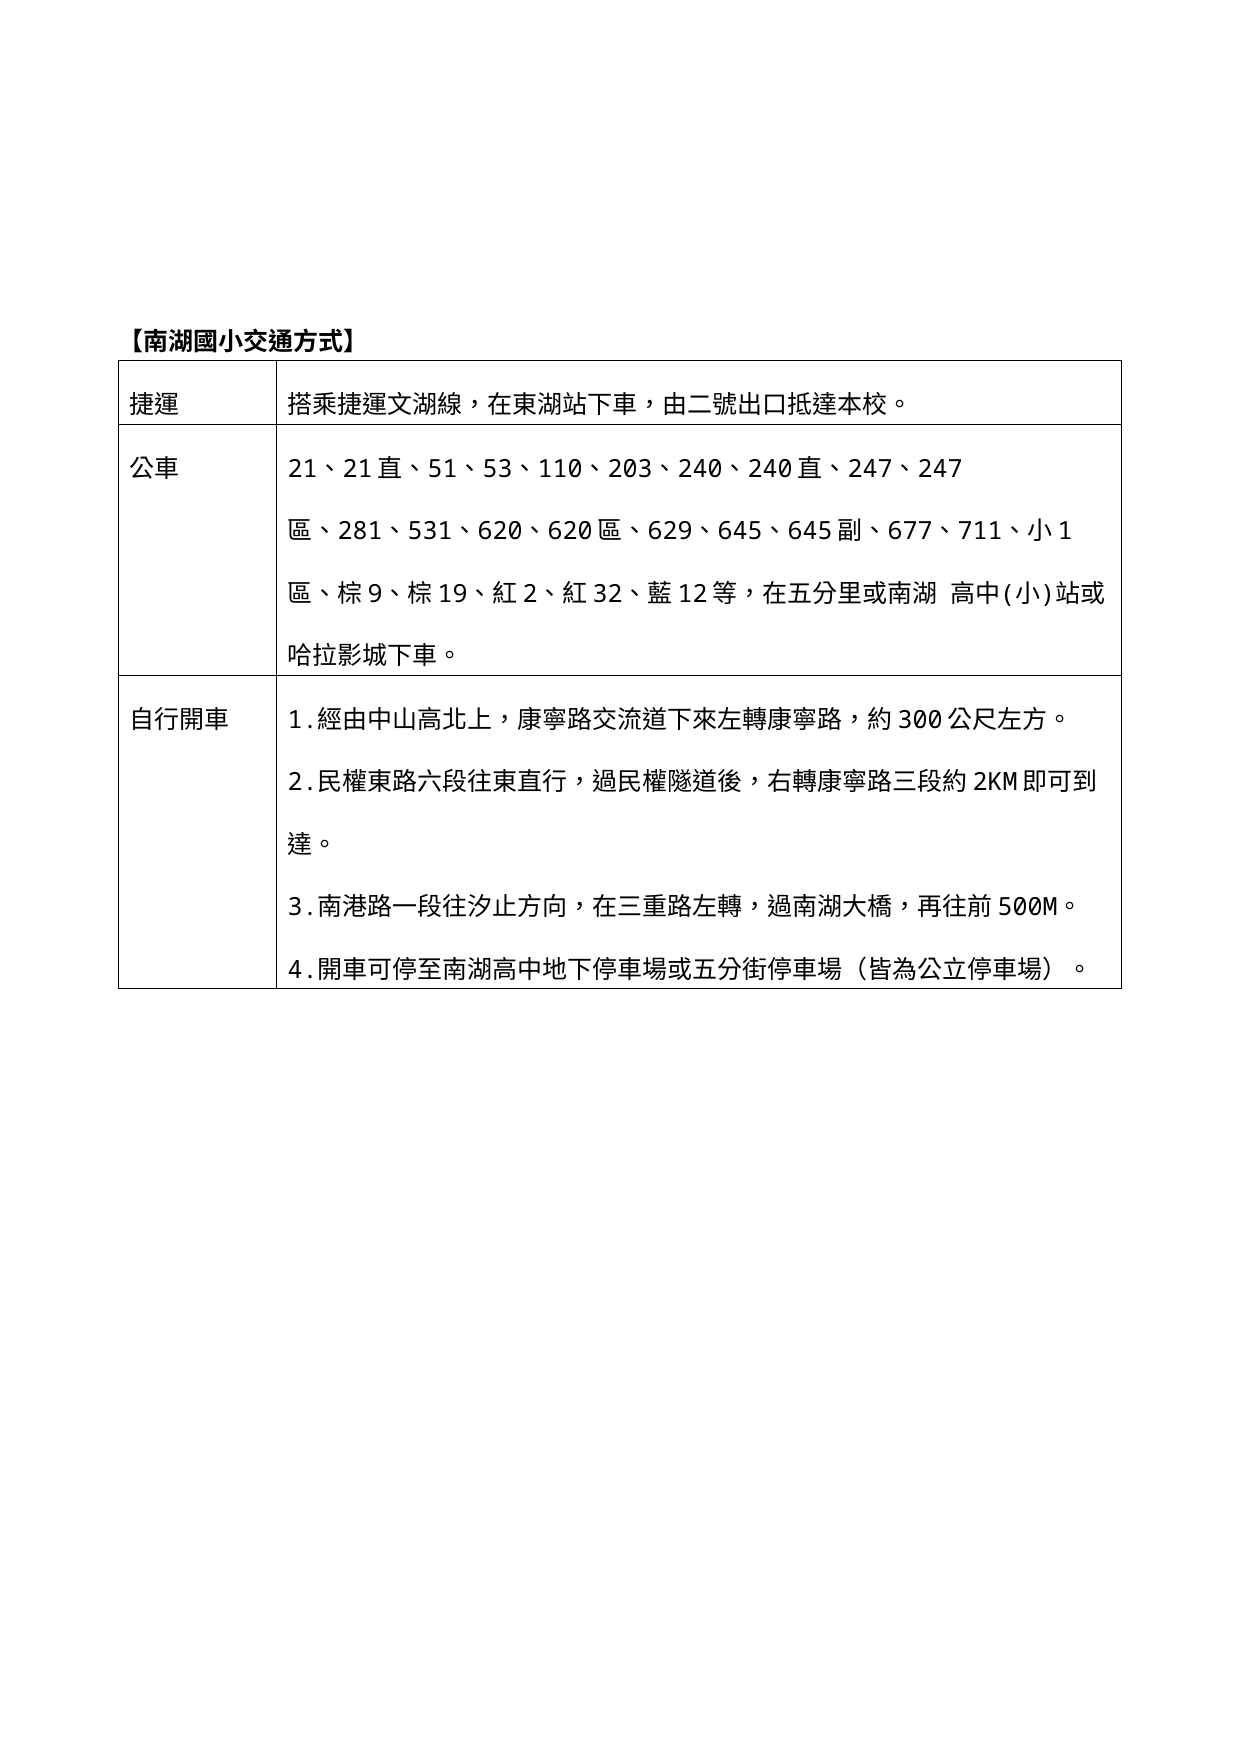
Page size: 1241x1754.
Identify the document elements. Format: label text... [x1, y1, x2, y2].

table_cell 21、21直、51、53、110、203、240、240直、247、247區、281、531、620、620區、629、645、645副、677、711、小1區、棕9、棕19、紅2、紅32、藍12等，在五分里或南湖 高中(小)站或哈拉影城下車。 [277, 425, 1121, 674]
table_header 捷運 [119, 361, 276, 423]
text 【南湖國小交通方式】 [118, 297, 1122, 360]
table_cell 自行開車 [119, 676, 276, 988]
table_header 搭乘捷運文湖線，在東湖站下車，由二號出口抵達本校。 [277, 361, 1121, 423]
table_cell 公車 [119, 425, 276, 674]
table_cell 1.經由中山高北上，康寧路交流道下來左轉康寧路，約300公尺左方。 2.民權東路六段往東直行，過民權隧道後，右轉康寧路三段約2KM即可到達。 3.南港路一段往汐止方向，在三重路左轉，過南湖大橋，再往前500M。 4.開車可停至南湖高中地下停車場或五分街停車場（皆為公立停車場）。 [277, 676, 1121, 988]
